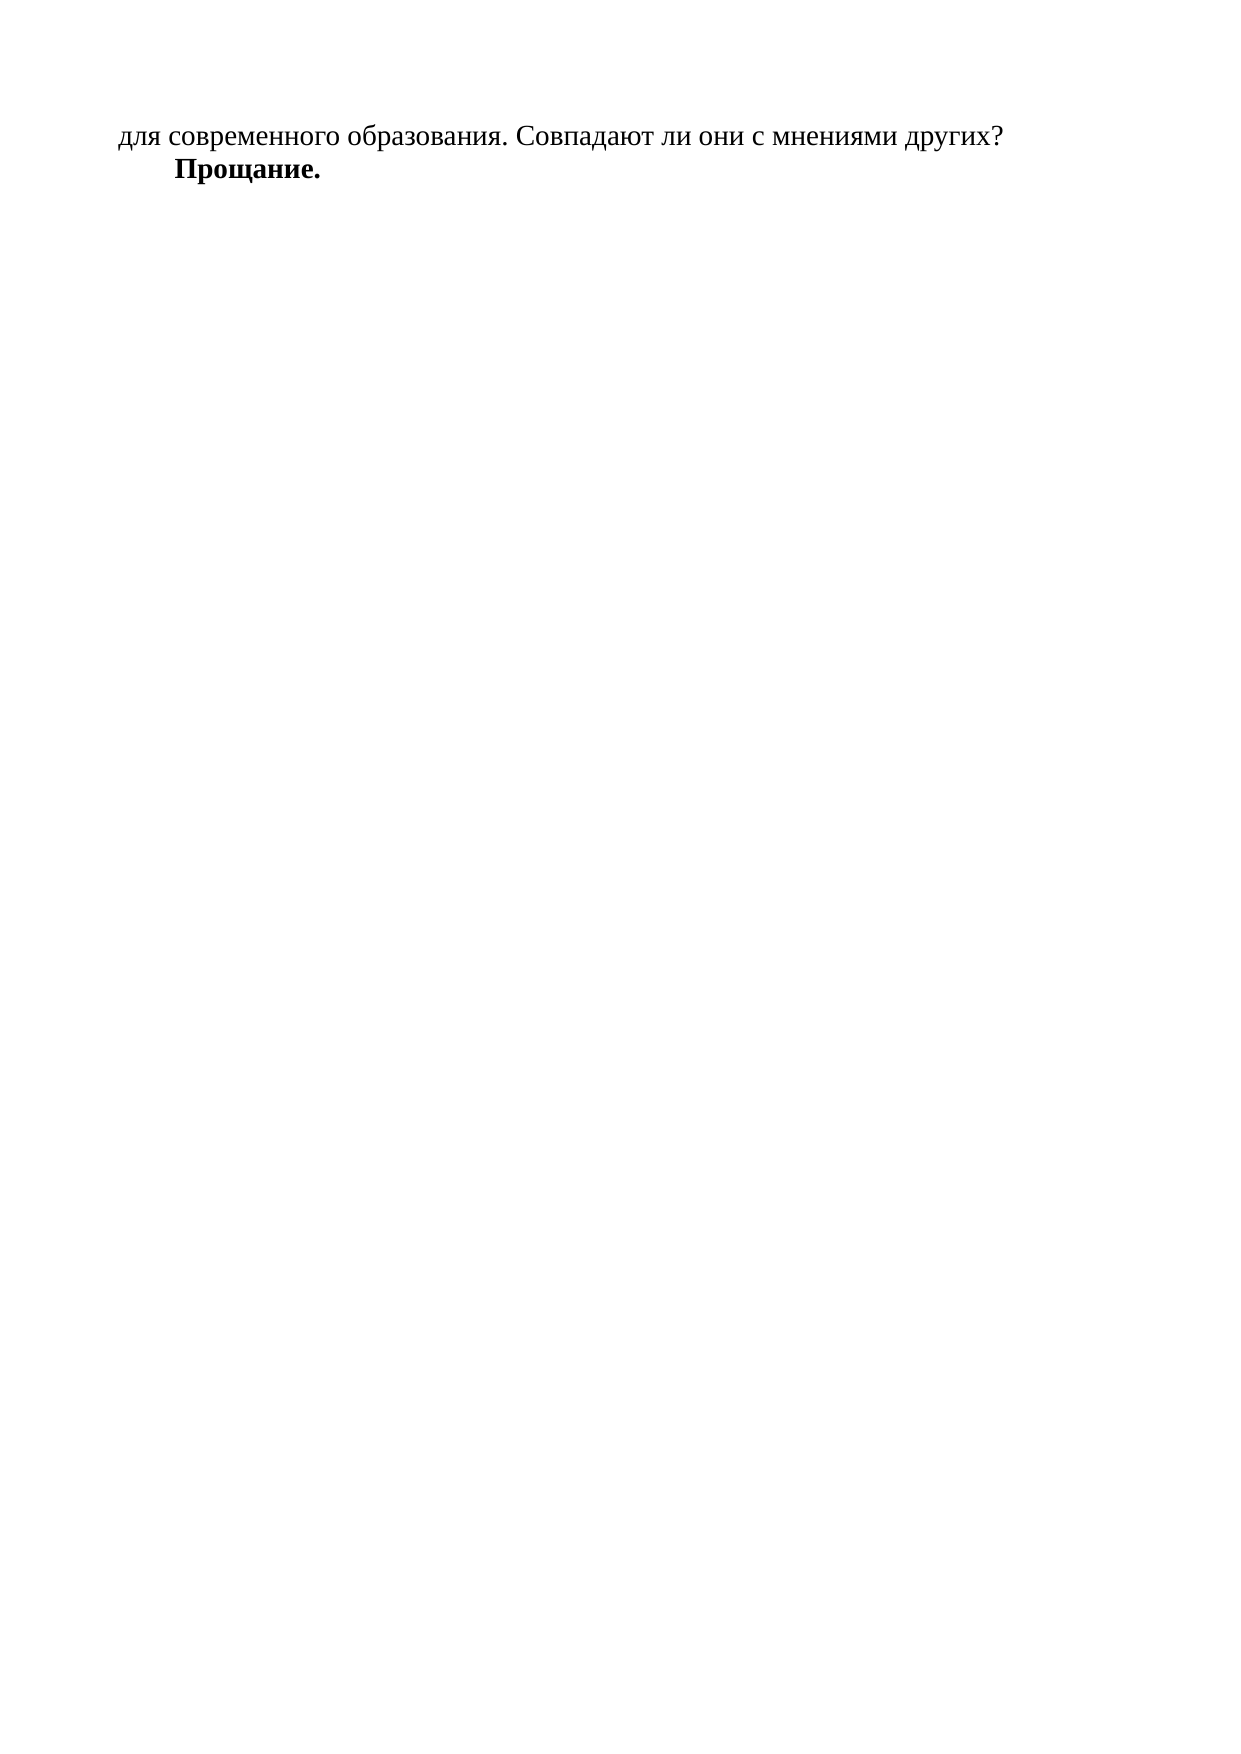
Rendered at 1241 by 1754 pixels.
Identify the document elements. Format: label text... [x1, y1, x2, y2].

text Прощание. [118, 152, 1122, 185]
text для современного образования. Совпадают ли они с мнениями других? [118, 118, 1122, 152]
